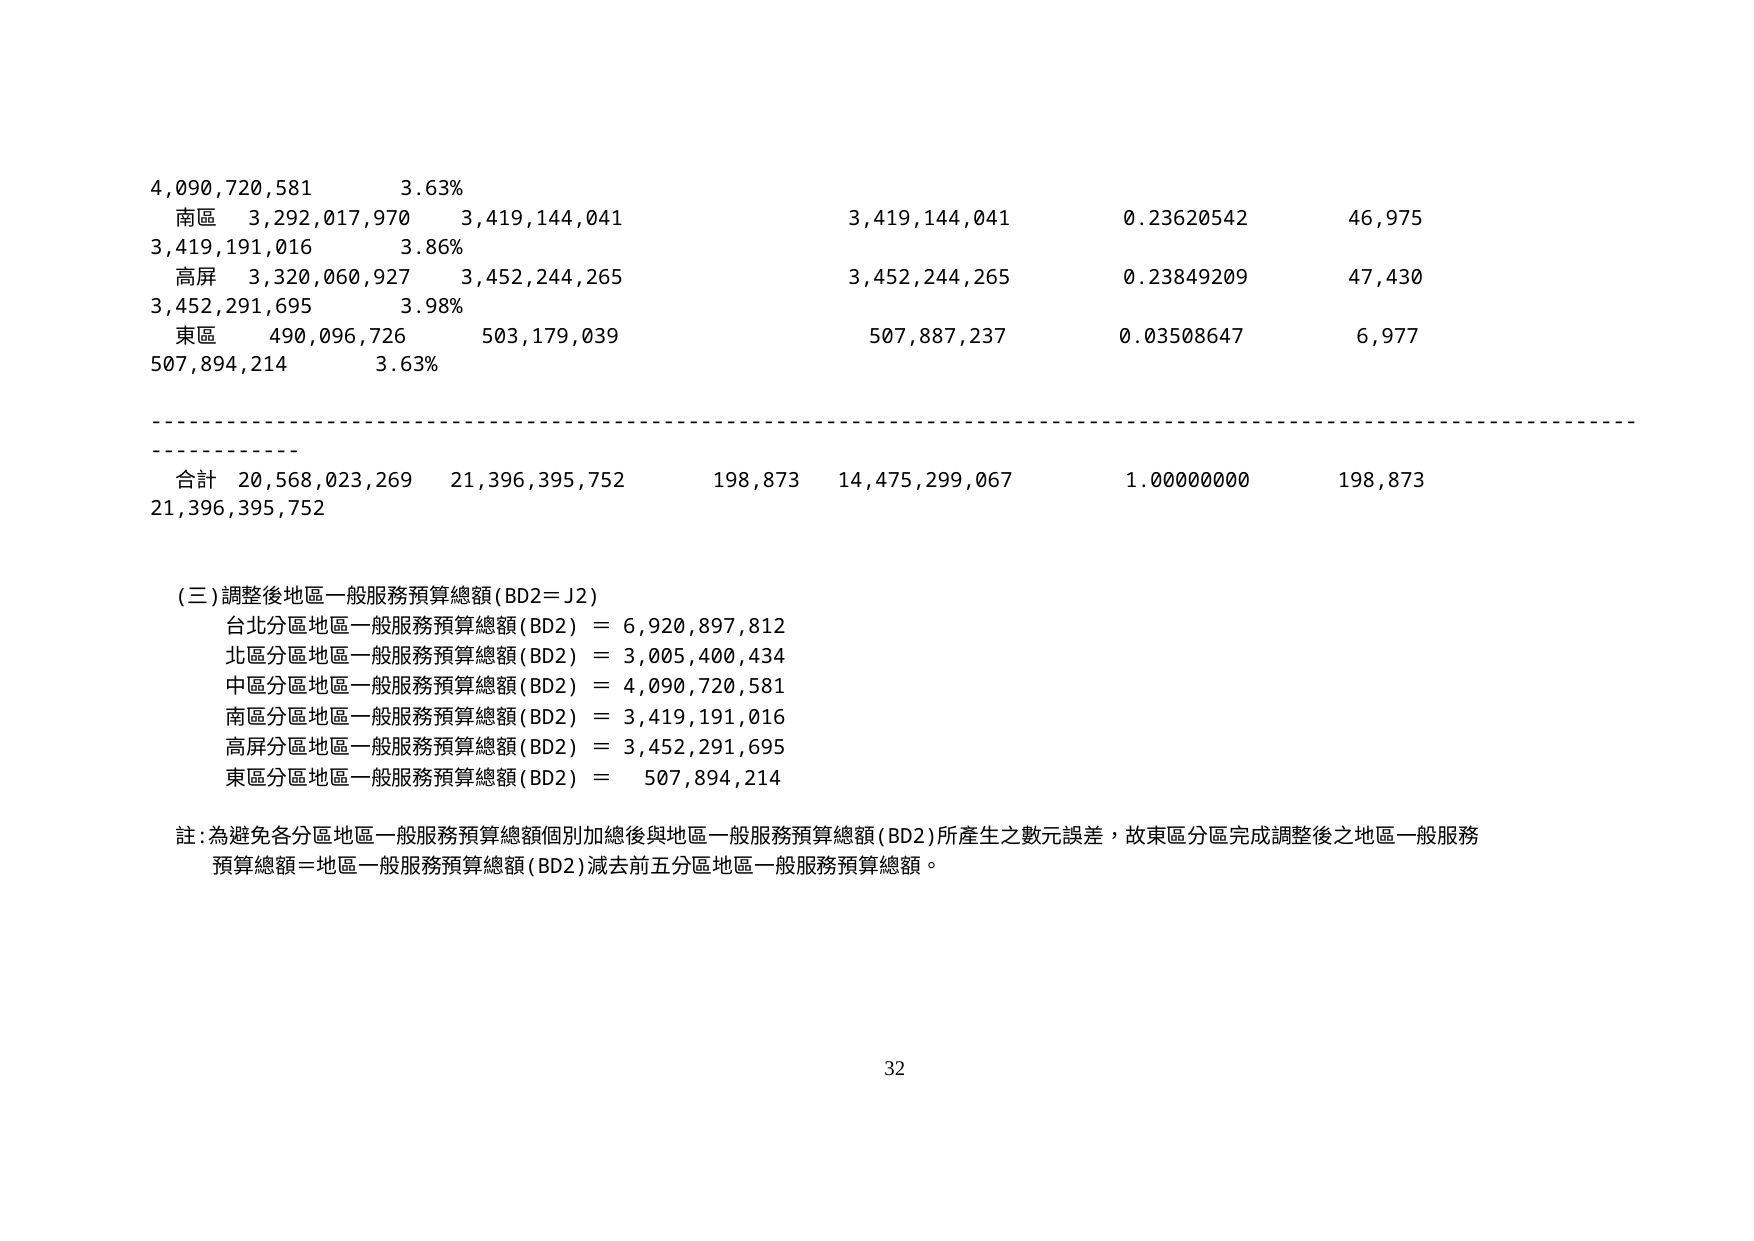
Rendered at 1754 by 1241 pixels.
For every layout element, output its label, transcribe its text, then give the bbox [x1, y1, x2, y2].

text (三)調整後地區一般服務預算總額(BD2＝J2) [150, 579, 1639, 609]
text 註:為避免各分區地區一般服務預算總額個別加總後與地區一般服務預算總額(BD2)所產生之數元誤差，故東區分區完成調整後之地區一般服務 [150, 819, 1639, 850]
text 北區分區地區一般服務預算總額(BD2) ＝ 3,005,400,434 [150, 639, 1639, 670]
text 中區分區地區一般服務預算總額(BD2) ＝ 4,090,720,581 [150, 670, 1639, 700]
text 台北分區地區一般服務預算總額(BD2) ＝ 6,920,897,812 [150, 609, 1639, 639]
text 合計 20,568,023,269 21,396,395,752 198,873 14,475,299,067 1.00000000 198,873 21,396,395,752 [150, 463, 1639, 522]
text 高屏分區地區一般服務預算總額(BD2) ＝ 3,452,291,695 [150, 730, 1639, 761]
text 東區分區地區一般服務預算總額(BD2) ＝ 507,894,214 [150, 761, 1639, 791]
text 南區分區地區一般服務預算總額(BD2) ＝ 3,419,191,016 [150, 700, 1639, 730]
text 預算總額＝地區一般服務預算總額(BD2)減去前五分區地區一般服務預算總額。 [150, 850, 1639, 880]
text 4,090,720,581 3.63% [150, 173, 1639, 202]
text ----------------------------------------------------------------------------------------------------------------------------------- [150, 378, 1639, 463]
text 南區 3,292,017,970 3,419,144,041 3,419,144,041 0.23620542 46,975 3,419,191,016 3.86% [150, 202, 1639, 260]
text 東區 490,096,726 503,179,039 507,887,237 0.03508647 6,977 507,894,214 3.63% [150, 319, 1639, 378]
text 高屏 3,320,060,927 3,452,244,265 3,452,244,265 0.23849209 47,430 3,452,291,695 3.98% [150, 260, 1639, 319]
